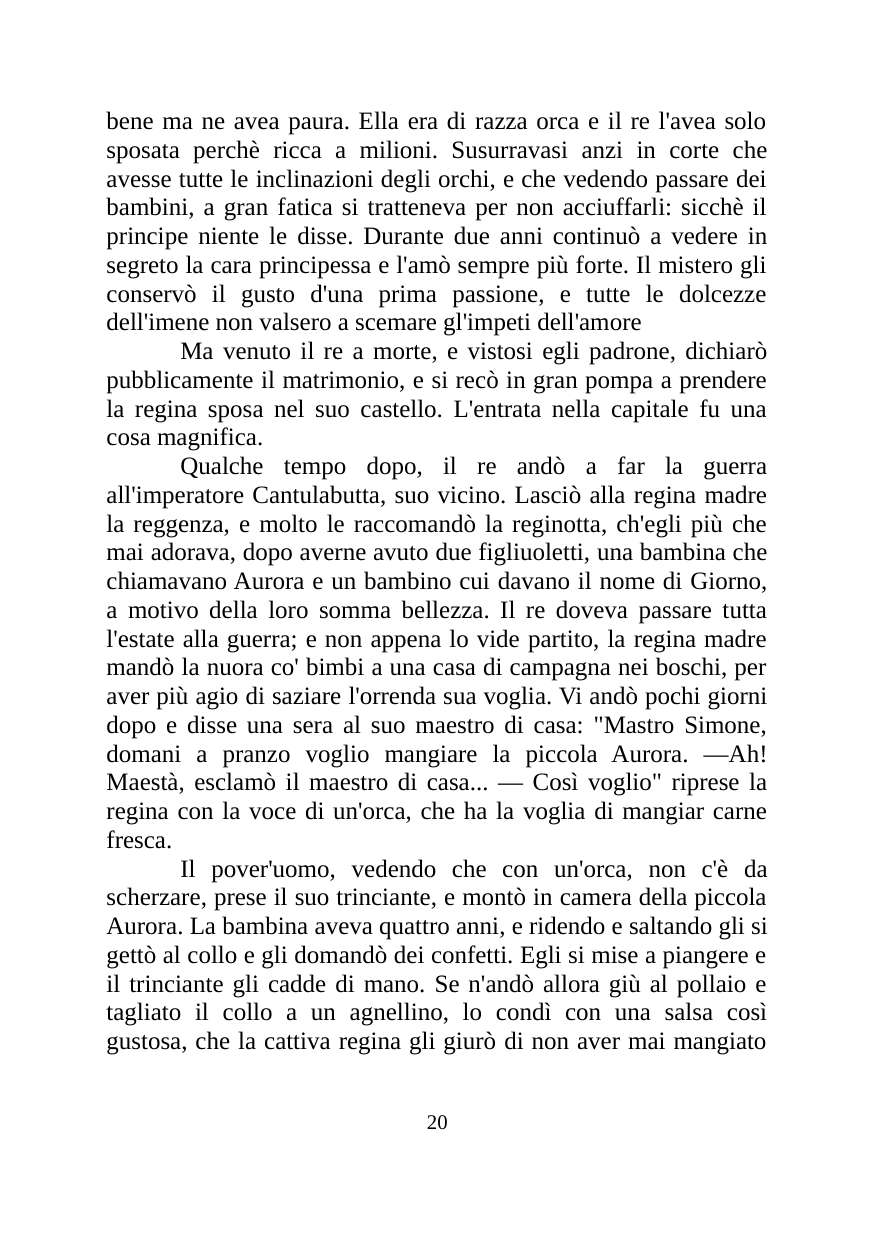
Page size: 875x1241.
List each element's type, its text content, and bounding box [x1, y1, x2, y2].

text bene ma ne avea paura. Ella era di razza orca e il re l'avea solo sposata perchè ricca a milioni. Susurravasi anzi in corte che avesse tutte le inclinazioni degli orchi, e che vedendo passare dei bambini, a gran fatica si tratteneva per non acciuffarli: sicchè il principe niente le disse. Durante due anni continuò a vedere in segreto la cara principessa e l'amò sempre più forte. Il mistero gli conservò il gusto d'una prima passione, e tutte le dolcezze dell'imene non valsero a scemare gl'impeti dell'amore [106, 106, 768, 336]
text Ma venuto il re a morte, e vistosi egli padrone, dichiarò pubblicamente il matrimonio, e si recò in gran pompa a prendere la regina sposa nel suo castello. L'entrata nella capitale fu una cosa magnifica. [106, 336, 768, 451]
text Il pover'uomo, vedendo che con un'orca, non c'è da scherzare, prese il suo trinciante, e montò in camera della piccola Aurora. La bambina aveva quattro anni, e ridendo e saltando gli si gettò al collo e gli domandò dei confetti. Egli si mise a piangere e il trinciante gli cadde di mano. Se n'andò allora giù al pollaio e tagliato il collo a un agnellino, lo condì con una salsa così gustosa, che la cattiva regina gli giurò di non aver mai mangiato [106, 854, 768, 1055]
text Qualche tempo dopo, il re andò a far la guerra all'imperatore Cantulabutta, suo vicino. Lasciò alla regina madre la reggenza, e molto le raccomandò la reginotta, ch'egli più che mai adorava, dopo averne avuto due figliuoletti, una bambina che chiamavano Aurora e un bambino cui davano il nome di Giorno, a motivo della loro somma bellezza. Il re doveva passare tutta l'estate alla guerra; e non appena lo vide partito, la regina madre mandò la nuora co' bimbi a una casa di campagna nei boschi, per aver più agio di saziare l'orrenda sua voglia. Vi andò pochi giorni dopo e disse una sera al suo maestro di casa: "Mastro Simone, domani a pranzo voglio mangiare la piccola Aurora. —Ah! Maestà, esclamò il maestro di casa... — Così voglio" riprese la regina con la voce di un'orca, che ha la voglia di mangiar carne fresca. [106, 451, 768, 854]
